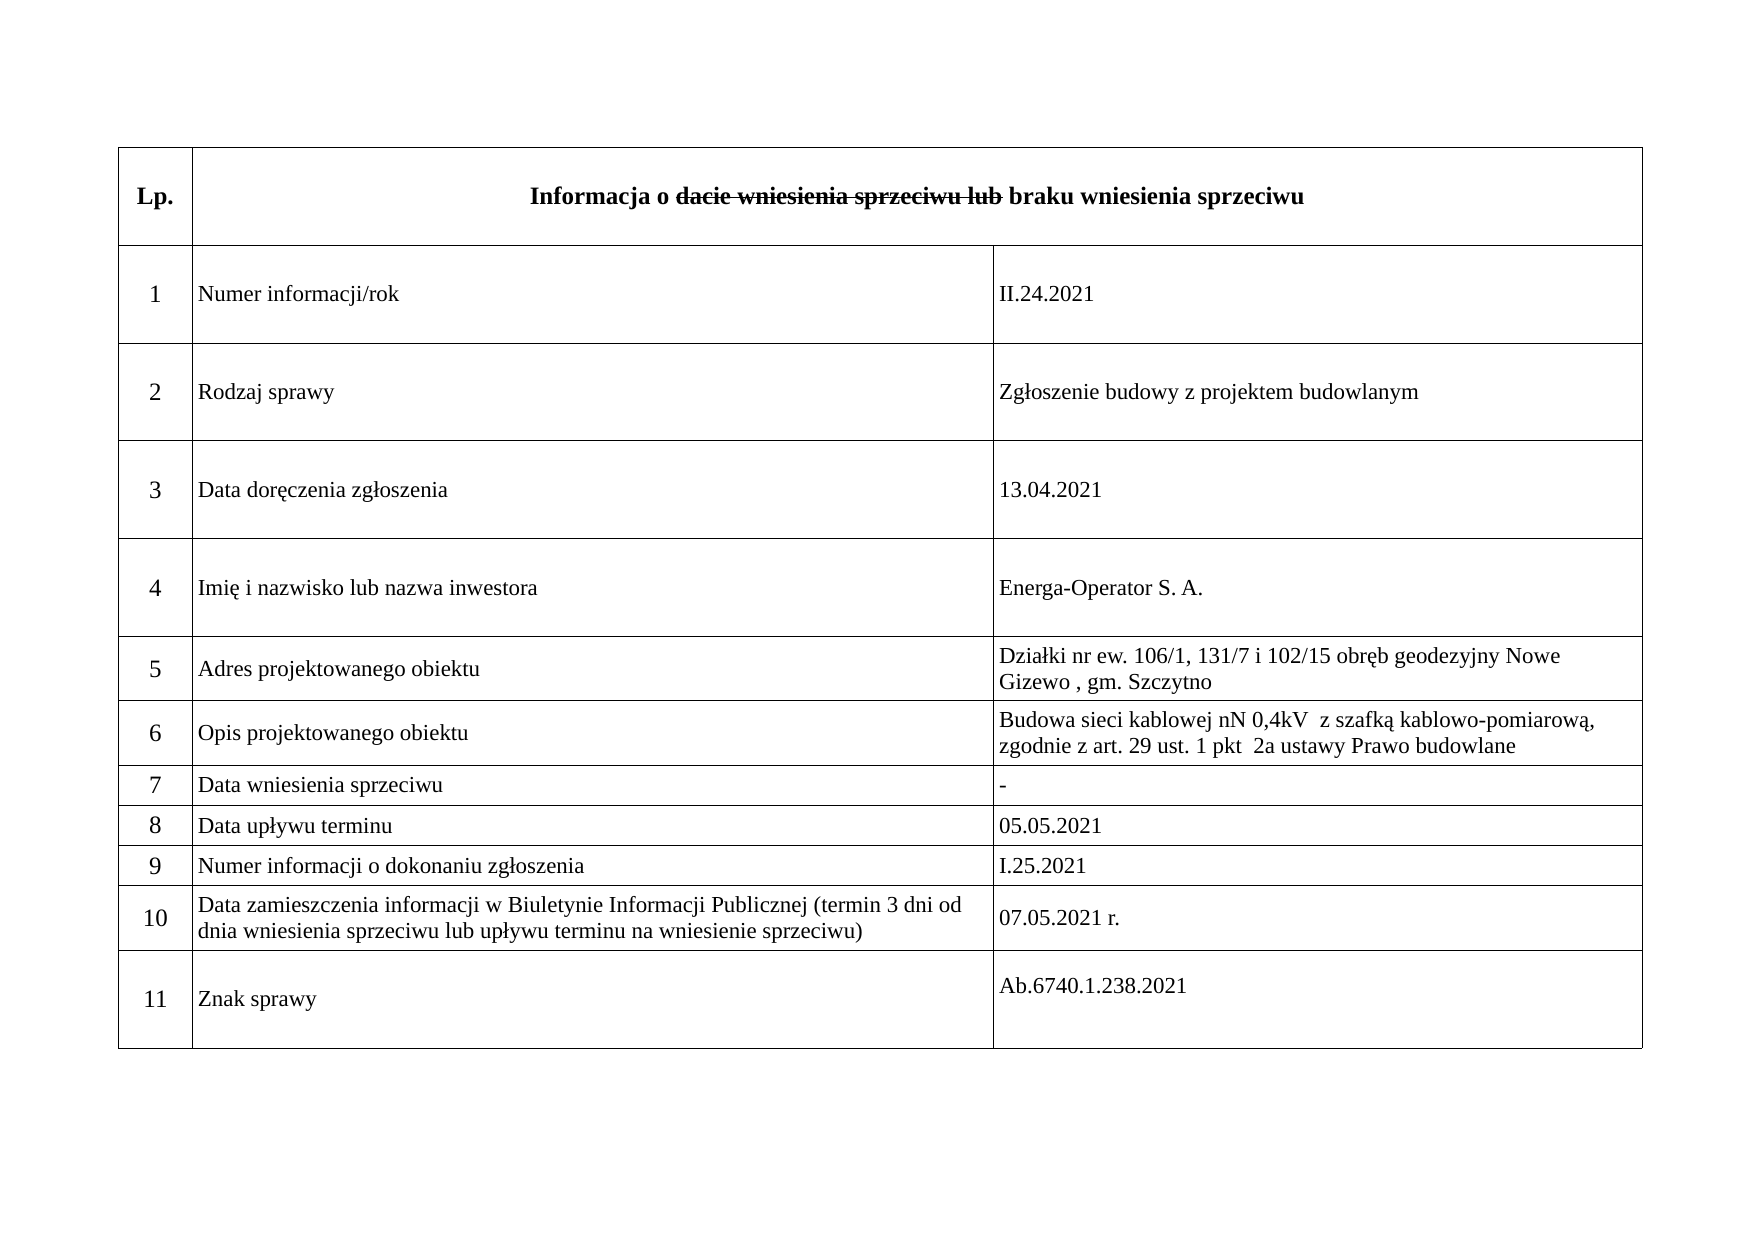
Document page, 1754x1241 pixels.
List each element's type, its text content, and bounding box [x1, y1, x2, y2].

table_cell 2 [119, 344, 192, 440]
table_cell Budowa sieci kablowej nN 0,4kV z szafką kablowo-pomiarową, zgodnie z art. 29 ust. 1 pkt 2a ustawy Prawo budowlane [994, 701, 1642, 764]
table_cell Zgłoszenie budowy z projektem budowlanym [994, 344, 1642, 440]
table_cell II.24.2021 [994, 246, 1642, 342]
table_cell I.25.2021 [994, 846, 1642, 885]
table_cell 4 [119, 539, 192, 636]
table_cell Rodzaj sprawy [193, 344, 993, 440]
table_cell Adres projektowanego obiektu [193, 637, 993, 700]
table_cell Imię i nazwisko lub nazwa inwestora [193, 539, 993, 636]
table_cell Numer informacji o dokonaniu zgłoszenia [193, 846, 993, 885]
table_cell 9 [119, 846, 192, 885]
table_cell 3 [119, 441, 192, 538]
table_cell - [994, 766, 1642, 805]
table_cell 07.05.2021 r. [994, 886, 1642, 950]
table_cell 5 [119, 637, 192, 700]
table_cell Działki nr ew. 106/1, 131/7 i 102/15 obręb geodezyjny Nowe Gizewo , gm. Szczytno [994, 637, 1642, 700]
table_cell 6 [119, 701, 192, 764]
table_cell 10 [119, 886, 192, 950]
table_header Lp. [119, 148, 192, 245]
table_cell Ab.6740.1.238.2021 [994, 951, 1642, 1047]
table_cell Numer informacji/rok [193, 246, 993, 342]
table_cell Data wniesienia sprzeciwu [193, 766, 993, 805]
table_cell 7 [119, 766, 192, 805]
table_cell Znak sprawy [193, 951, 993, 1047]
table_cell 13.04.2021 [994, 441, 1642, 538]
table_cell 8 [119, 806, 192, 845]
table_cell Data doręczenia zgłoszenia [193, 441, 993, 538]
table_header Informacja o dacie wniesienia sprzeciwu lub braku wniesienia sprzeciwu [193, 148, 1642, 245]
table_cell 05.05.2021 [994, 806, 1642, 845]
table_cell Energa-Operator S. A. [994, 539, 1642, 636]
table_cell 1 [119, 246, 192, 342]
table_cell Data zamieszczenia informacji w Biuletynie Informacji Publicznej (termin 3 dni od dnia wniesienia sprzeciwu lub upływu terminu na wniesienie sprzeciwu) [193, 886, 993, 950]
table_cell Data upływu terminu [193, 806, 993, 845]
table_cell 11 [119, 951, 192, 1047]
table_cell Opis projektowanego obiektu [193, 701, 993, 764]
